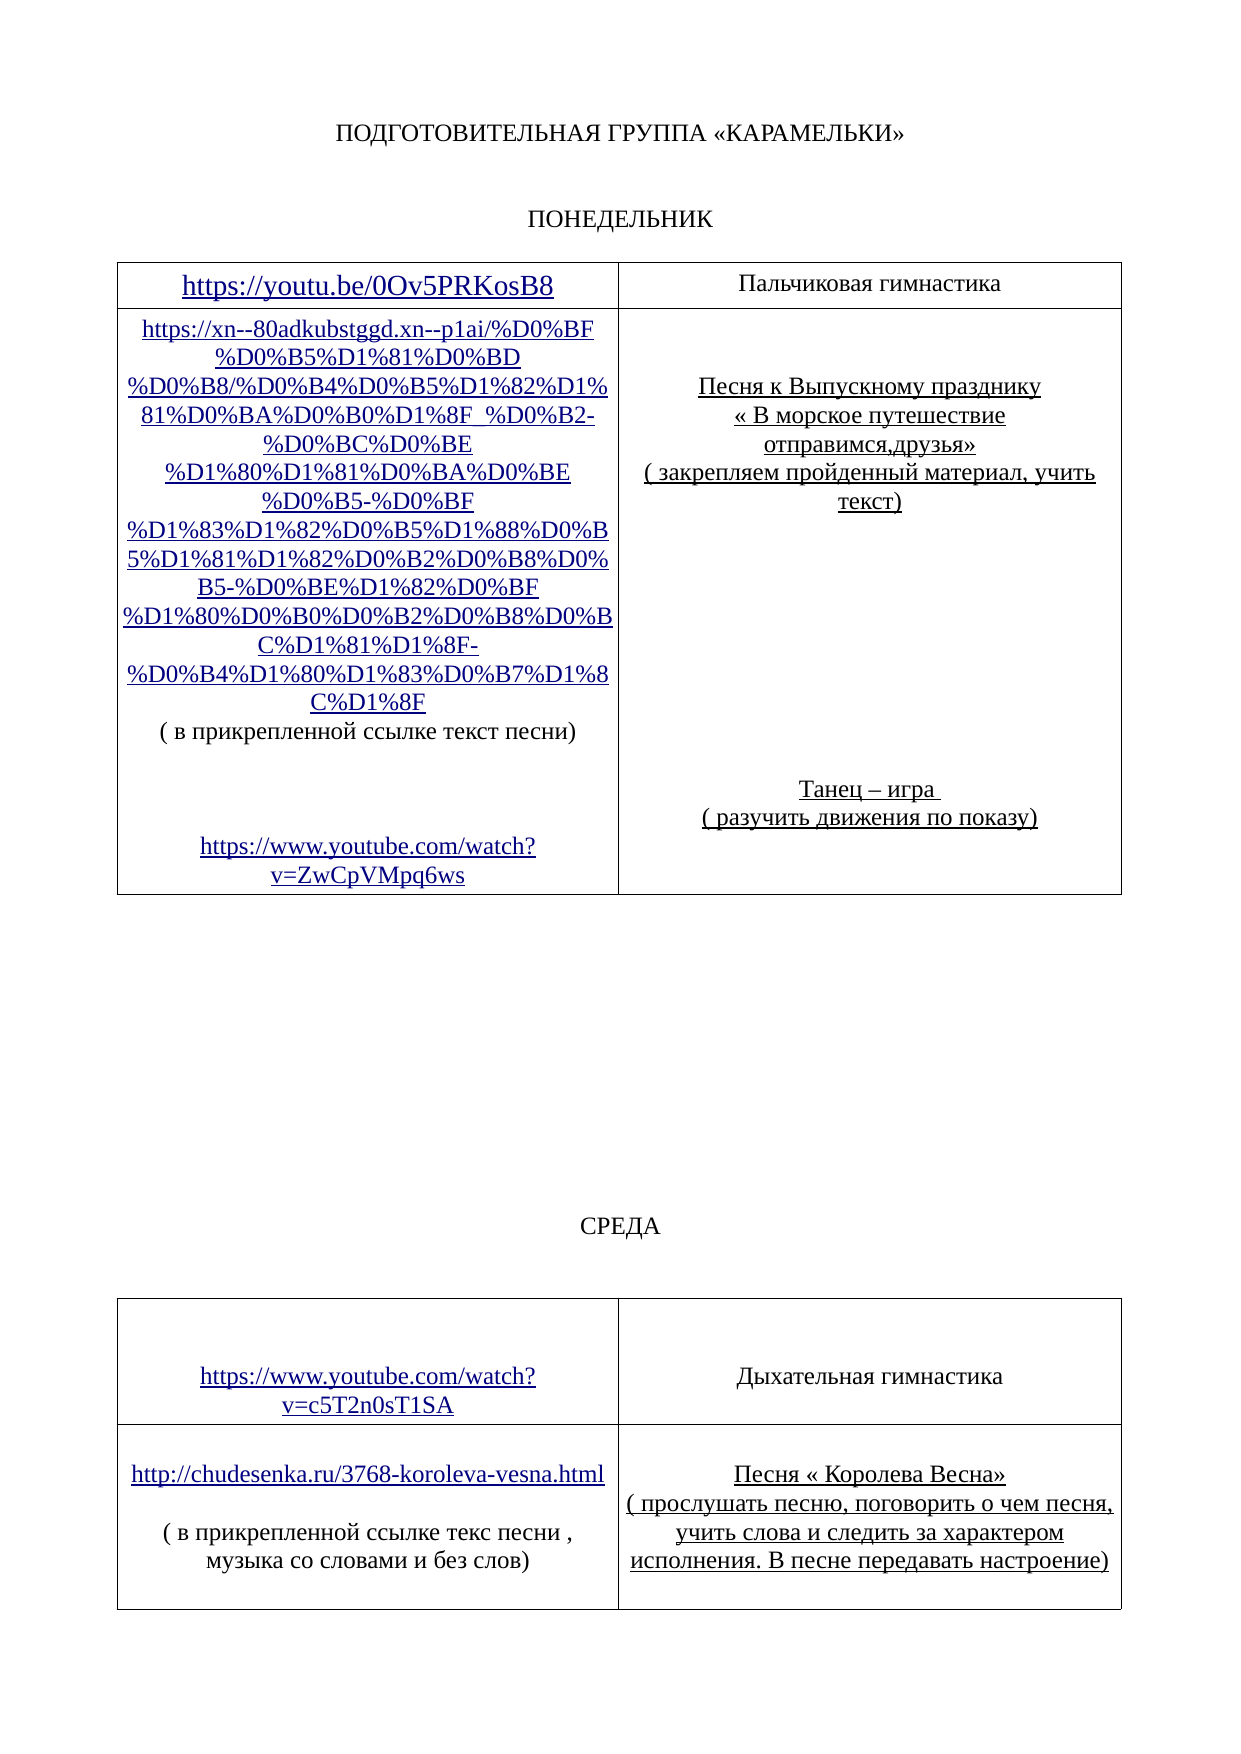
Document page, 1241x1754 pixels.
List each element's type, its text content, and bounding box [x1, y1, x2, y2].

table_header https://youtu.be/0Ov5PRKosB8 [118, 263, 618, 307]
table_cell Песня « Королева Весна» ( прослушать песню, поговорить о чем песня, учить слова и следить за характером исполнения. В песне передавать настроение) [619, 1425, 1121, 1609]
table_cell http://chudesenka.ru/3768-koroleva-vesna.html ( в прикрепленной ссылке текс песни , музыка со словами и без слов) [118, 1425, 618, 1609]
table_cell Песня к Выпускному празднику « В морское путешествие отправимся,друзья» ( закрепляем пройденный материал, учить текст) Танец – игра ( разучить движения по показу) [619, 309, 1121, 894]
table_header Дыхательная гимнастика [619, 1299, 1121, 1424]
text ПОНЕДЕЛЬНИК [118, 204, 1122, 233]
text СРЕДА [118, 1211, 1122, 1240]
text ПОДГОТОВИТЕЛЬНАЯ ГРУППА «КАРАМЕЛЬКИ» [118, 118, 1122, 147]
table_header https://www.youtube.com/watch?v=c5T2n0sT1SA [118, 1299, 618, 1424]
table_cell https://xn--80adkubstggd.xn--p1ai/%D0%BF%D0%B5%D1%81%D0%BD%D0%B8/%D0%B4%D0%B5%D1%82%D1%81%D0%BA%D0%B0%D1%8F_%D0%B2-%D0%BC%D0%BE%D1%80%D1%81%D0%BA%D0%BE%D0%B5-%D0%BF%D1%83%D1%82%D0%B5%D1%88%D0%B5%D1%81%D1%82%D0%B2%D0%B8%D0%B5-%D0%BE%D1%82%D0%BF%D1%80%D0%B0%D0%B2%D0%B8%D0%BC%D1%81%D1%8F-%D0%B4%D1%80%D1%83%D0%B7%D1%8C%D1%8F ( в прикрепленной ссылке текст песни) https://www.youtube.com/watch?v=ZwCpVMpq6ws [118, 309, 618, 894]
table_header Пальчиковая гимнастика [619, 263, 1121, 307]
